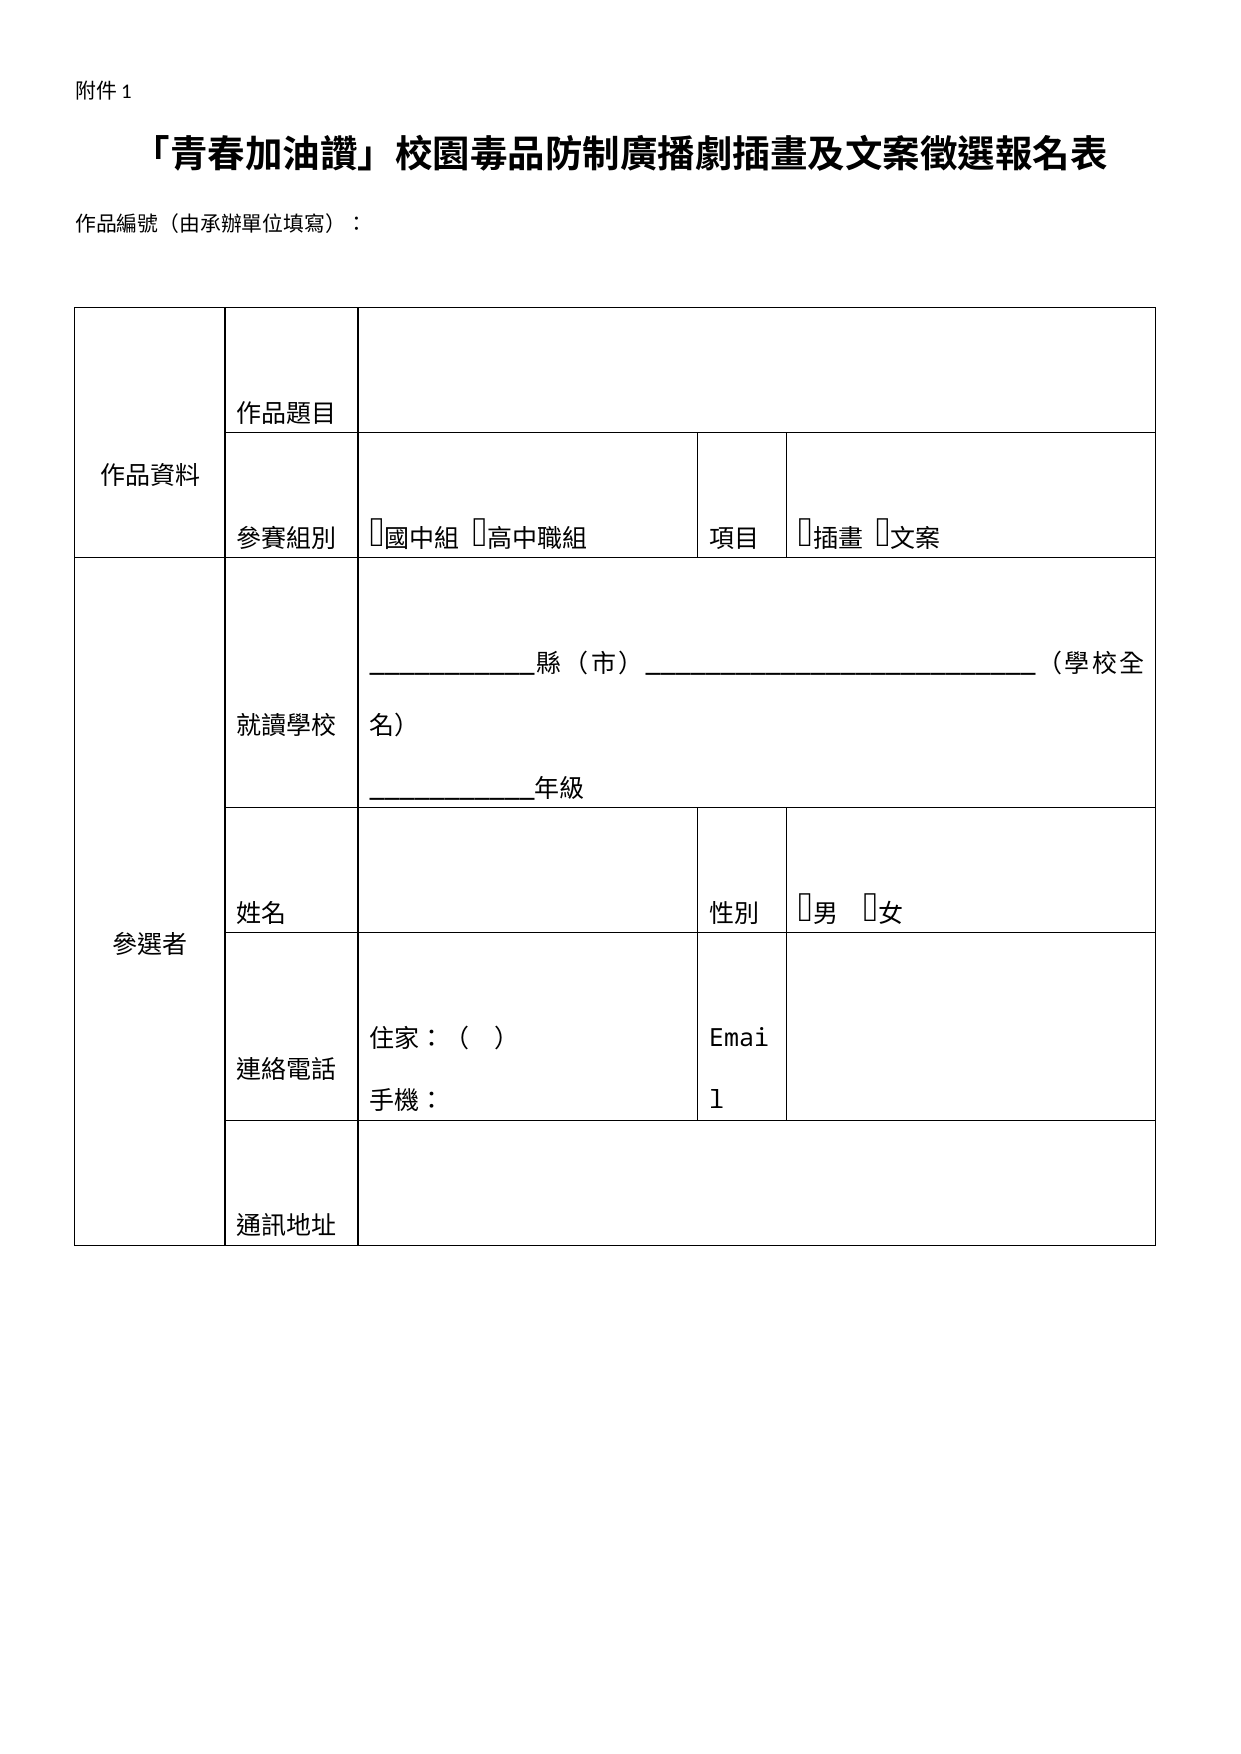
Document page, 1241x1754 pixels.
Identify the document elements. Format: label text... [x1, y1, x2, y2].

table_cell 插畫 文案 [787, 433, 1155, 557]
table_cell 性別 [698, 808, 786, 932]
table_cell 參賽組別 [226, 433, 357, 557]
table_cell [359, 1121, 1155, 1244]
table_cell 通訊地址 [226, 1121, 357, 1244]
table_cell Email [698, 933, 786, 1119]
table_cell 住家：（ ） 手機： [359, 933, 697, 1119]
table_cell 連絡電話 [226, 933, 357, 1119]
table_header [359, 308, 1155, 432]
table_cell 參選者 [75, 558, 224, 1244]
table_cell 國中組 高中職組 [359, 433, 697, 557]
table_cell ___________縣（市）__________________________（學校全名） ___________年級 [359, 558, 1155, 807]
table_cell 男 女 [787, 808, 1155, 932]
text 「青春加油讚」校園毒品防制廣播劇插畫及文案徵選報名表 [75, 131, 1165, 177]
table_cell [787, 933, 1155, 1119]
table_cell 項目 [698, 433, 786, 557]
table_cell 姓名 [226, 808, 357, 932]
table_header 作品資料 [75, 308, 224, 557]
table_header 作品題目 [226, 308, 357, 432]
table_cell 就讀學校 [226, 558, 357, 807]
table_cell [359, 808, 697, 932]
text 作品編號（由承辦單位填寫）： [75, 188, 1165, 242]
